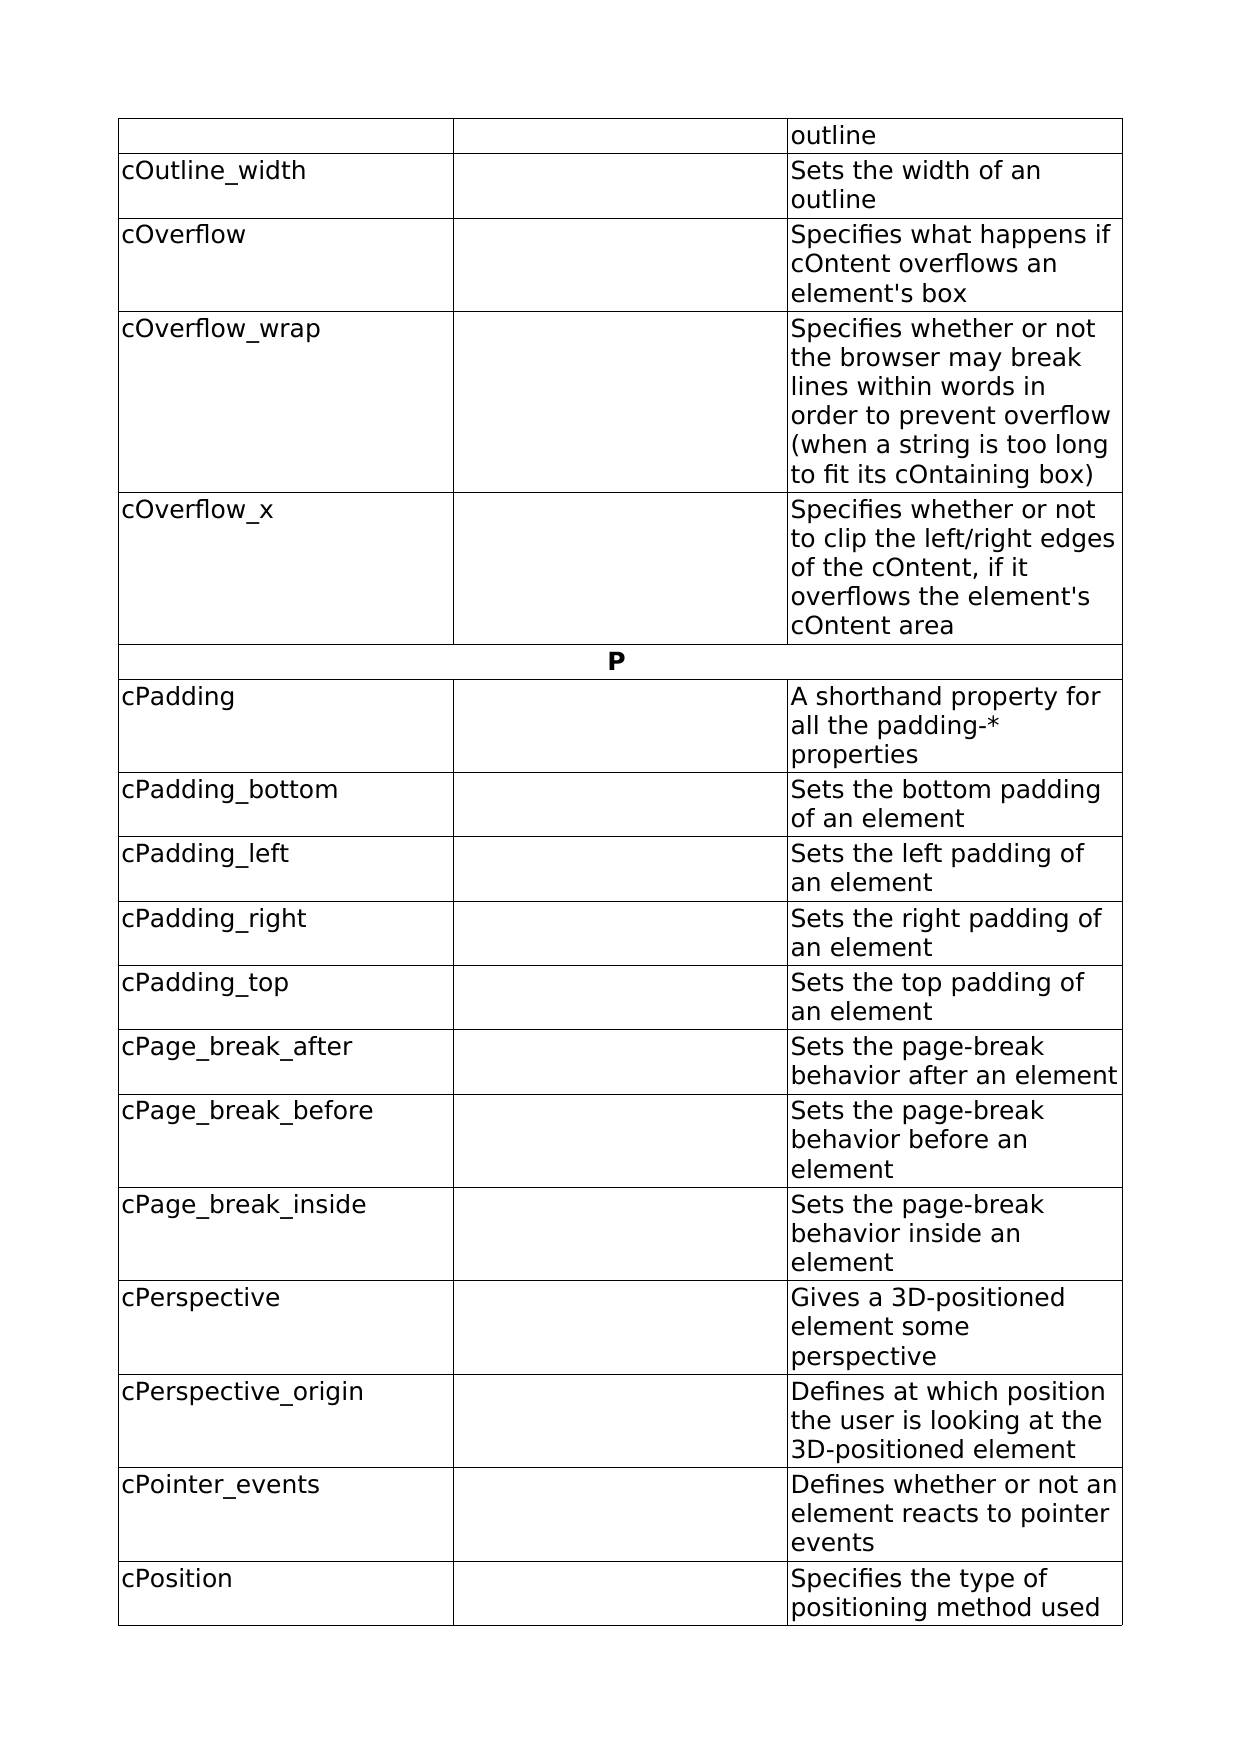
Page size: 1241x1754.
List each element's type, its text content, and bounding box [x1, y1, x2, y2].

table_cell [454, 219, 787, 311]
table_cell Sets the top padding of an element [788, 966, 1122, 1029]
table_cell Specifies the type of positioning method used [788, 1562, 1122, 1625]
table_cell cPadding_top [119, 966, 453, 1029]
table_cell cOverflow_x [119, 493, 453, 644]
table_cell A shorthand property for all the padding-* properties [788, 680, 1122, 772]
table_cell [454, 154, 787, 217]
table_cell [454, 1562, 787, 1625]
table_cell cOverflow_wrap [119, 312, 453, 492]
table_cell Sets the bottom padding of an element [788, 773, 1122, 836]
table_cell [454, 1188, 787, 1280]
table_cell [454, 312, 787, 492]
table_cell [454, 837, 787, 901]
table_cell [454, 1375, 787, 1467]
table_cell [454, 119, 787, 153]
table_cell cPage_break_after [119, 1030, 453, 1093]
table_cell [454, 1095, 787, 1187]
table_cell Specifies whether or not to clip the left/right edges of the cOntent, if it overflows the element's cOntent area [788, 493, 1122, 644]
table_cell Sets the page-break behavior before an element [788, 1095, 1122, 1187]
table_cell cPointer_events [119, 1468, 453, 1561]
table_cell [454, 1030, 787, 1093]
table_cell cPage_break_before [119, 1095, 453, 1187]
table_cell [454, 1468, 787, 1561]
table_cell Defines whether or not an element reacts to pointer events [788, 1468, 1122, 1561]
table_cell cPadding_left [119, 837, 453, 901]
table_cell Specifies what happens if cOntent overflows an element's box [788, 219, 1122, 311]
table_cell cPerspective [119, 1281, 453, 1374]
table_cell [454, 966, 787, 1029]
table_cell Defines at which position the user is looking at the 3D-positioned element [788, 1375, 1122, 1467]
table_cell cPage_break_inside [119, 1188, 453, 1280]
table_cell cPadding_right [119, 902, 453, 965]
table_cell Sets the left padding of an element [788, 837, 1122, 901]
table_cell cPadding_bottom [119, 773, 453, 836]
table_cell cOutline_width [119, 154, 453, 217]
table_cell cPosition [119, 1562, 453, 1625]
table_cell Specifies whether or not the browser may break lines within words in order to prevent overflow (when a string is too long to fit its cOntaining box) [788, 312, 1122, 492]
table_cell Sets the width of an outline [788, 154, 1122, 217]
table_cell Sets the page-break behavior after an element [788, 1030, 1122, 1093]
table_cell [454, 902, 787, 965]
table_cell cOverflow [119, 219, 453, 311]
table_cell Sets the right padding of an element [788, 902, 1122, 965]
table_cell [454, 680, 787, 772]
table_cell P [119, 645, 1122, 679]
table_cell [454, 773, 787, 836]
table_cell Gives a 3D-positioned element some perspective [788, 1281, 1122, 1374]
table_cell cPadding [119, 680, 453, 772]
table_cell cPerspective_origin [119, 1375, 453, 1467]
table_cell [454, 493, 787, 644]
table_cell [454, 1281, 787, 1374]
table_cell outline [788, 119, 1122, 153]
table_cell Sets the page-break behavior inside an element [788, 1188, 1122, 1280]
table_cell [119, 119, 453, 153]
